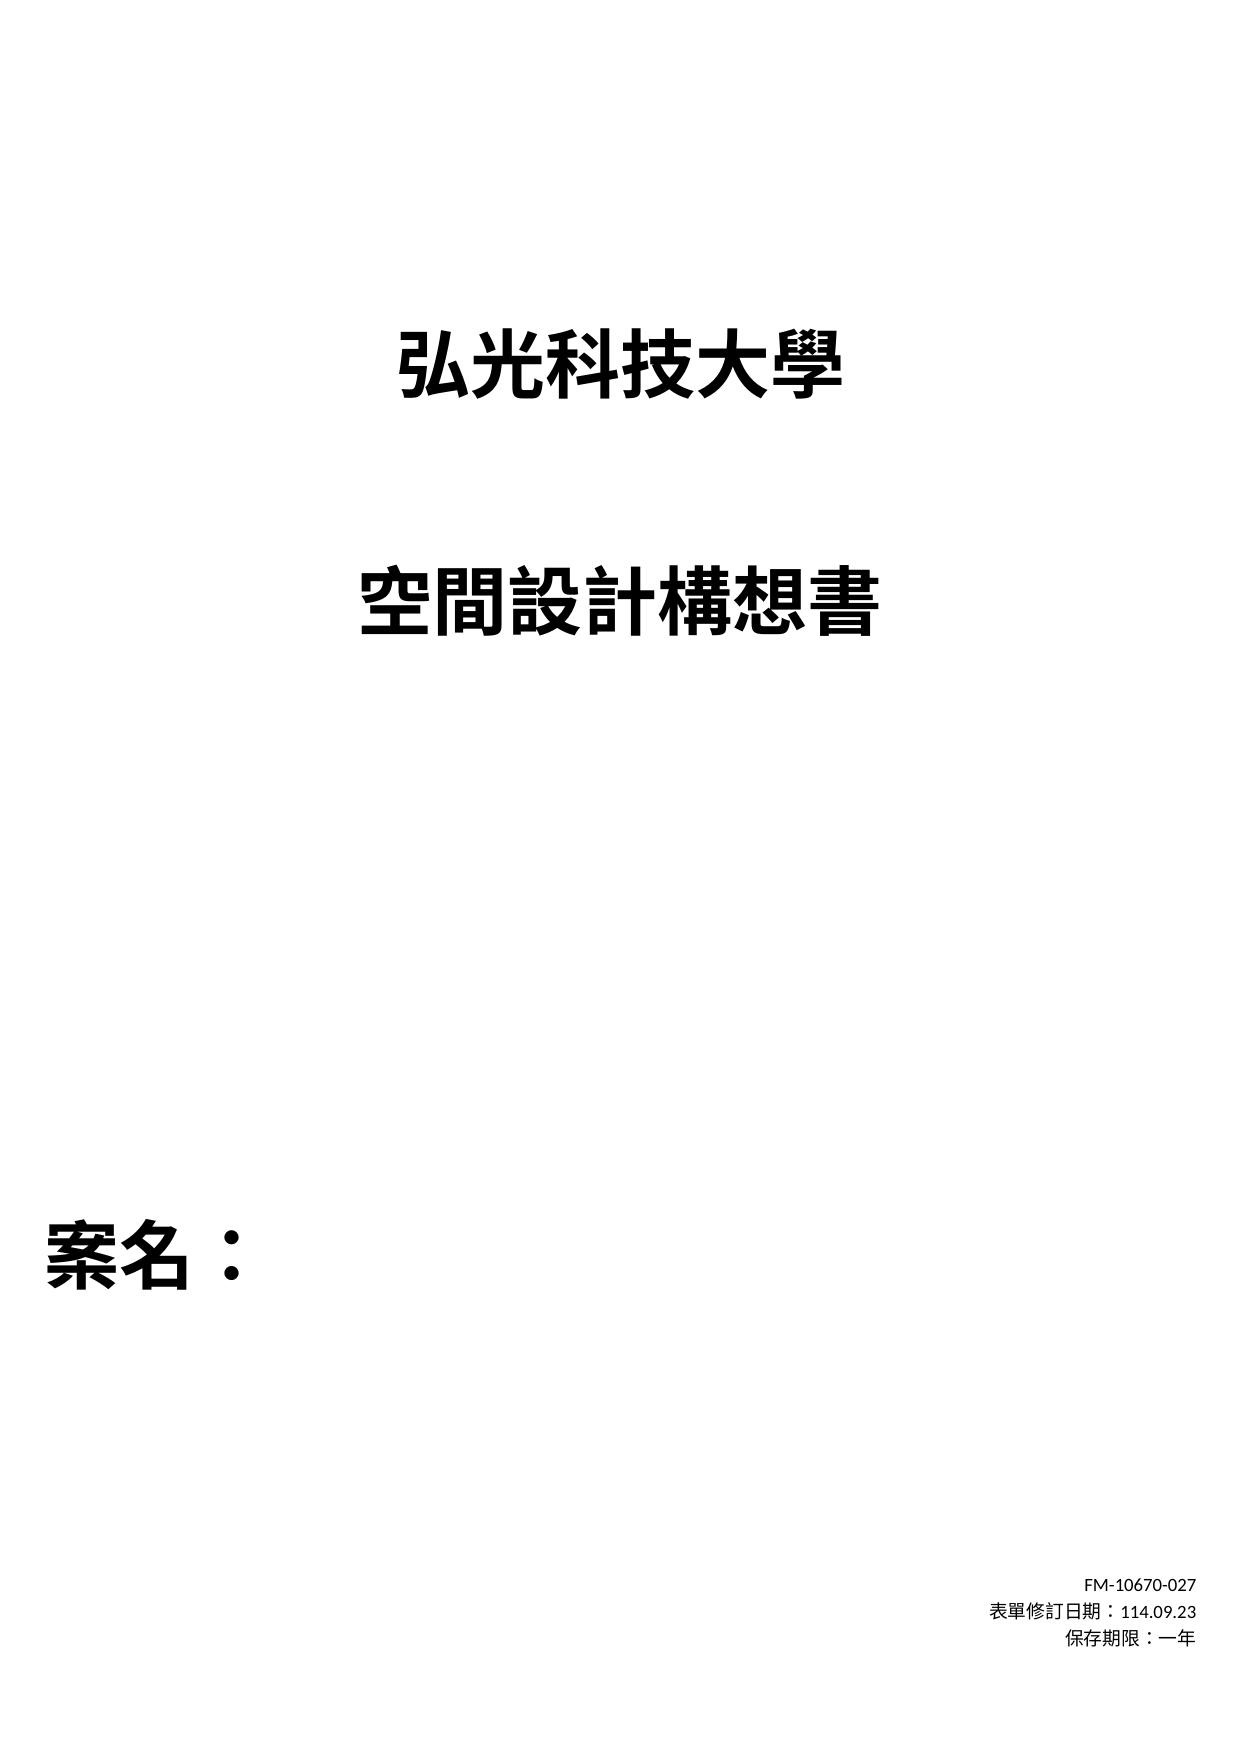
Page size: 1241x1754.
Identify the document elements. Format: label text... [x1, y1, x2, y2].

text 弘光科技大學 [44, 287, 1196, 412]
text 案名： [44, 1178, 1196, 1303]
text 空間設計構想書 [44, 524, 1196, 649]
